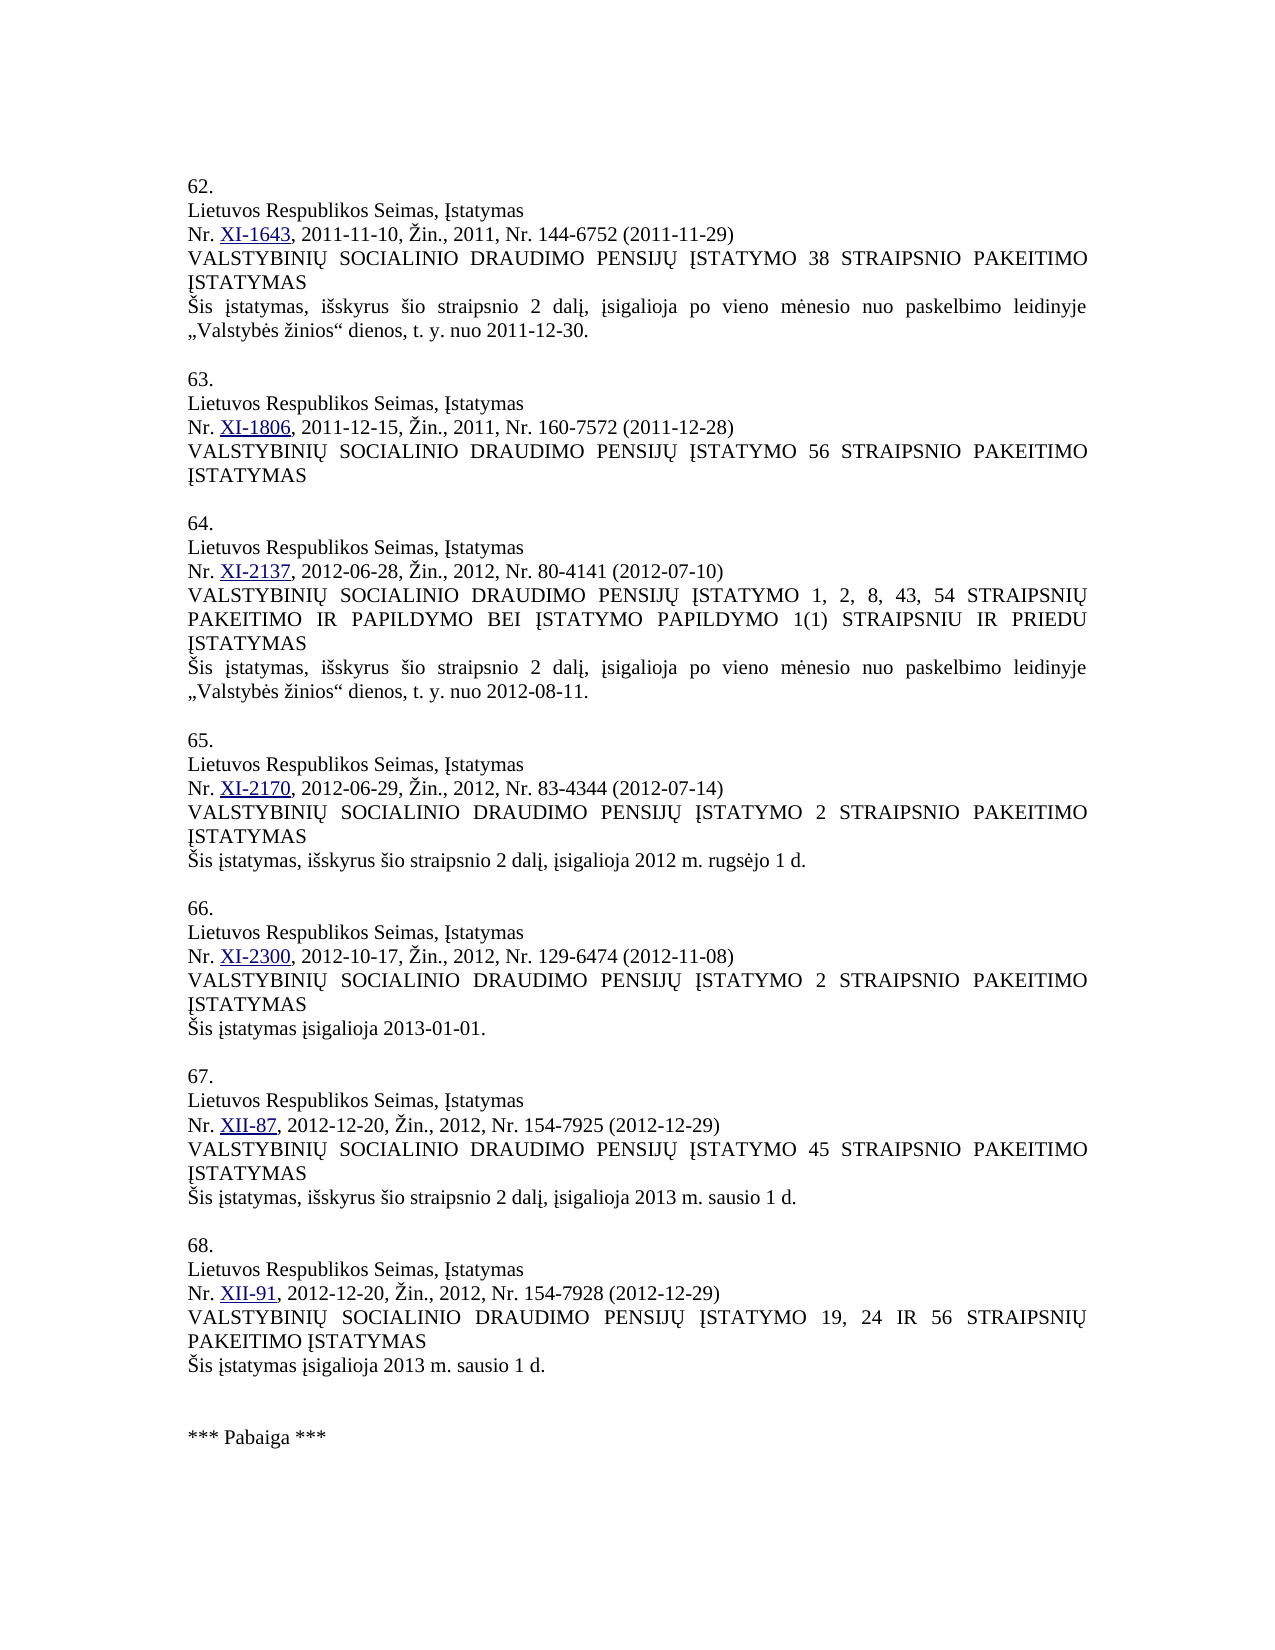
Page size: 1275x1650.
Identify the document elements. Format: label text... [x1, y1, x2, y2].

text Nr. XI-2300, 2012-10-17, Žin., 2012, Nr. 129-6474 (2012-11-08) [187, 944, 1088, 968]
text 68. [187, 1233, 1088, 1257]
text Lietuvos Respublikos Seimas, Įstatymas [187, 920, 1088, 944]
text Nr. XI-1643, 2011-11-10, Žin., 2011, Nr. 144-6752 (2011-11-29) [187, 222, 1088, 246]
text 63. [187, 367, 1088, 391]
text Nr. XI-1806, 2011-12-15, Žin., 2011, Nr. 160-7572 (2011-12-28) [187, 415, 1088, 439]
text VALSTYBINIŲ SOCIALINIO DRAUDIMO PENSIJŲ ĮSTATYMO 2 STRAIPSNIO PAKEITIMO ĮSTATYMAS [187, 968, 1088, 1016]
text Lietuvos Respublikos Seimas, Įstatymas [187, 535, 1088, 559]
text Nr. XI-2137, 2012-06-28, Žin., 2012, Nr. 80-4141 (2012-07-10) [187, 559, 1088, 583]
text Nr. XII-91, 2012-12-20, Žin., 2012, Nr. 154-7928 (2012-12-29) [187, 1281, 1088, 1305]
text 67. [187, 1064, 1088, 1088]
text Šis įstatymas, išskyrus šio straipsnio 2 dalį, įsigalioja 2013 m. sausio 1 d. [187, 1185, 1088, 1209]
text Lietuvos Respublikos Seimas, Įstatymas [187, 391, 1088, 415]
text VALSTYBINIŲ SOCIALINIO DRAUDIMO PENSIJŲ ĮSTATYMO 1, 2, 8, 43, 54 STRAIPSNIŲ PAKEITIMO IR PAPILDYMO BEI ĮSTATYMO PAPILDYMO 1(1) STRAIPSNIU IR PRIEDU ĮSTATYMAS [187, 583, 1088, 655]
text Šis įstatymas, išskyrus šio straipsnio 2 dalį, įsigalioja po vieno mėnesio nuo paskelbimo leidinyje „Valstybės žinios“ dienos, t. y. nuo 2011-12-30. [187, 294, 1088, 342]
text 64. [187, 511, 1088, 535]
text VALSTYBINIŲ SOCIALINIO DRAUDIMO PENSIJŲ ĮSTATYMO 19, 24 IR 56 STRAIPSNIŲ PAKEITIMO ĮSTATYMAS [187, 1305, 1088, 1353]
text 65. [187, 727, 1088, 752]
text *** Pabaiga *** [187, 1425, 1088, 1449]
text VALSTYBINIŲ SOCIALINIO DRAUDIMO PENSIJŲ ĮSTATYMO 38 STRAIPSNIO PAKEITIMO ĮSTATYMAS [187, 246, 1088, 294]
text VALSTYBINIŲ SOCIALINIO DRAUDIMO PENSIJŲ ĮSTATYMO 45 STRAIPSNIO PAKEITIMO ĮSTATYMAS [187, 1137, 1088, 1185]
text Šis įstatymas įsigalioja 2013-01-01. [187, 1016, 1087, 1040]
text Nr. XI-2170, 2012-06-29, Žin., 2012, Nr. 83-4344 (2012-07-14) [187, 776, 1088, 800]
text Nr. XII-87, 2012-12-20, Žin., 2012, Nr. 154-7925 (2012-12-29) [187, 1112, 1088, 1137]
text Šis įstatymas įsigalioja 2013 m. sausio 1 d. [187, 1353, 1088, 1377]
text 66. [187, 896, 1088, 920]
text Lietuvos Respublikos Seimas, Įstatymas [187, 1088, 1088, 1112]
text Lietuvos Respublikos Seimas, Įstatymas [187, 1257, 1088, 1281]
text Lietuvos Respublikos Seimas, Įstatymas [187, 198, 1088, 222]
text VALSTYBINIŲ SOCIALINIO DRAUDIMO PENSIJŲ ĮSTATYMO 56 STRAIPSNIO PAKEITIMO ĮSTATYMAS [187, 439, 1088, 487]
text Šis įstatymas, išskyrus šio straipsnio 2 dalį, įsigalioja 2012 m. rugsėjo 1 d. [187, 848, 1088, 872]
text Lietuvos Respublikos Seimas, Įstatymas [187, 752, 1088, 776]
text 62. [187, 174, 1088, 198]
text Šis įstatymas, išskyrus šio straipsnio 2 dalį, įsigalioja po vieno mėnesio nuo paskelbimo leidinyje „Valstybės žinios“ dienos, t. y. nuo 2012-08-11. [187, 655, 1087, 703]
text VALSTYBINIŲ SOCIALINIO DRAUDIMO PENSIJŲ ĮSTATYMO 2 STRAIPSNIO PAKEITIMO ĮSTATYMAS [187, 800, 1088, 848]
